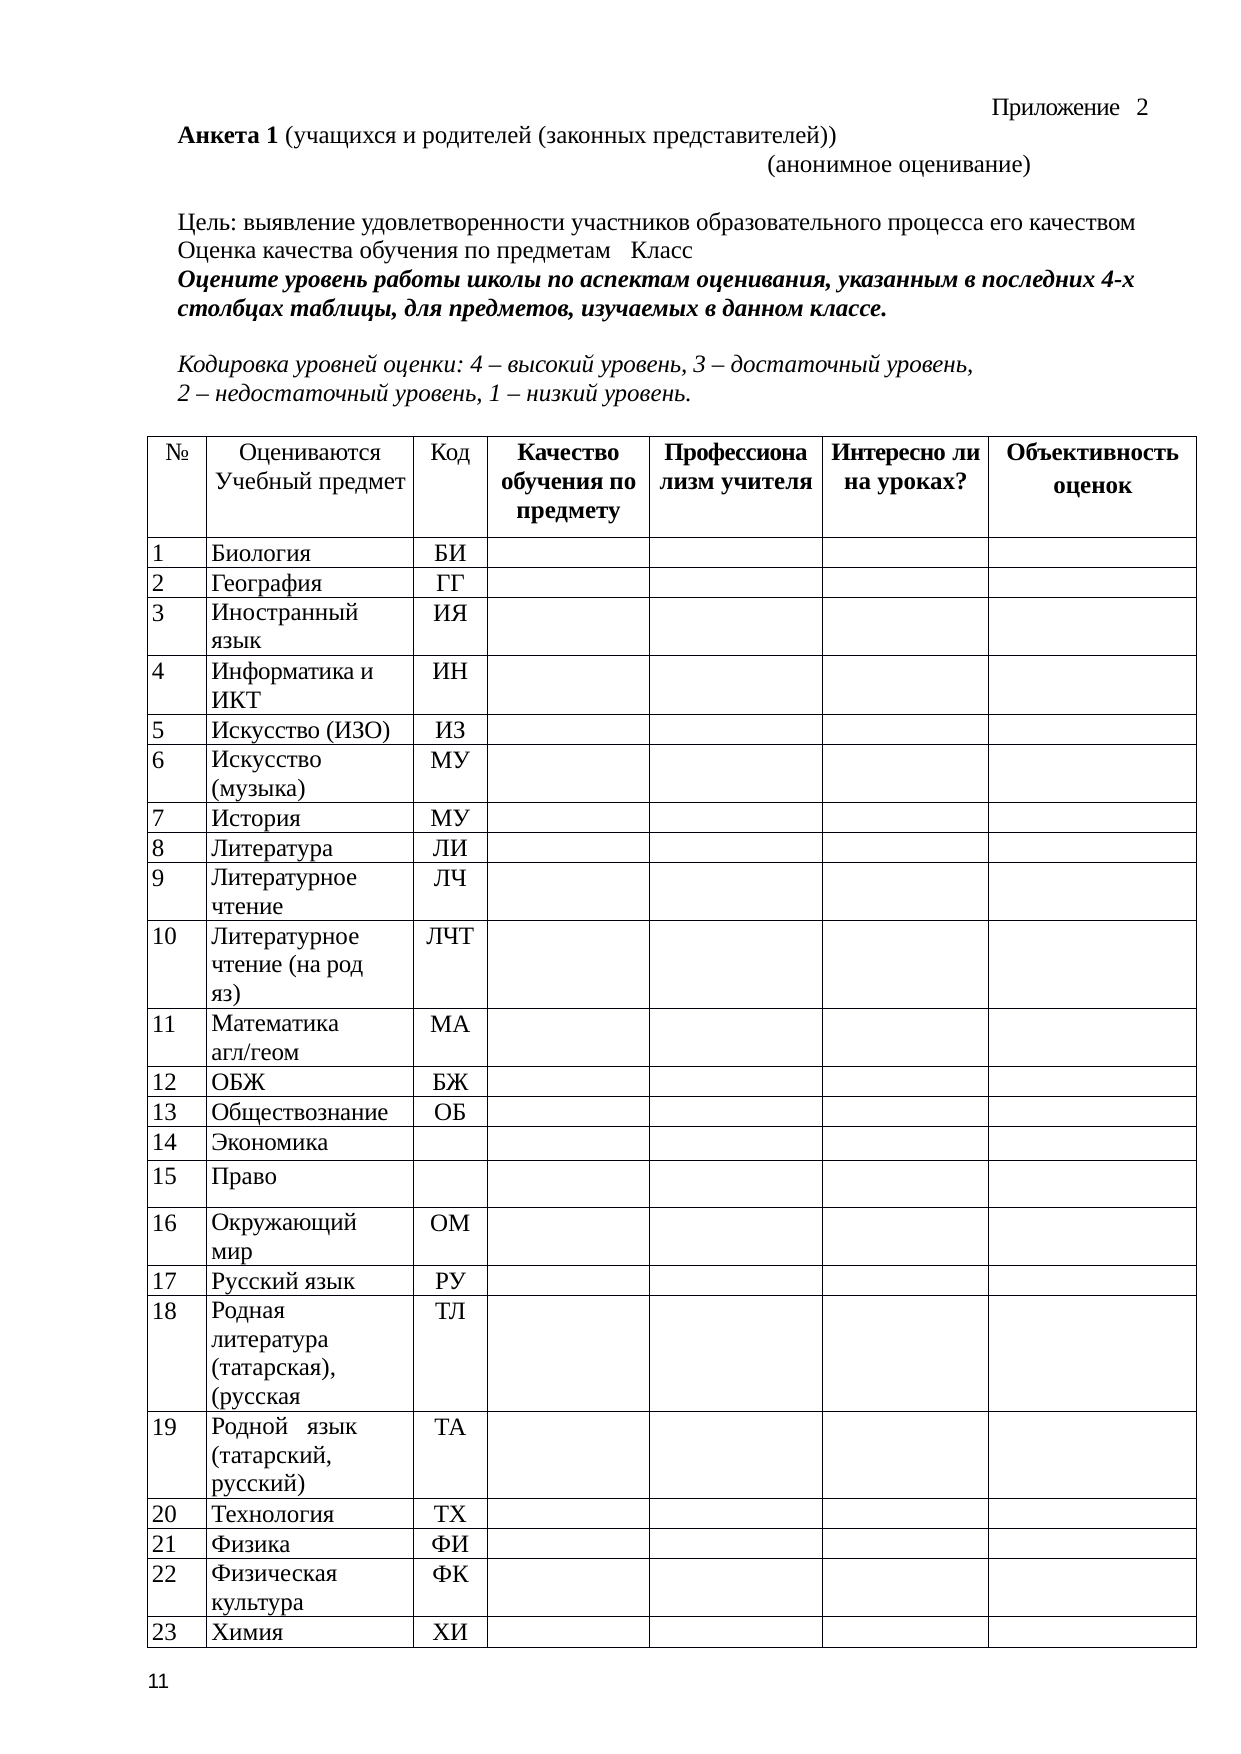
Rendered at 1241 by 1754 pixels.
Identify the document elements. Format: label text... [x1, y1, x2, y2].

table_cell Родной язык (татарский, русский) [207, 1412, 413, 1498]
table_cell ТА [414, 1412, 487, 1498]
table_cell 20 [148, 1499, 206, 1528]
table_cell [488, 656, 649, 714]
table_cell [488, 1097, 649, 1126]
table_cell [488, 1617, 649, 1647]
table_cell [823, 1559, 988, 1616]
table_cell [650, 1412, 822, 1498]
table_cell [488, 1529, 649, 1558]
table_cell [650, 1097, 822, 1126]
table_cell [488, 863, 649, 920]
table_cell Химия [207, 1617, 413, 1647]
table_cell [989, 833, 1196, 862]
table_cell БИ [414, 538, 487, 567]
table_cell [823, 1266, 988, 1295]
table_cell [989, 921, 1196, 1008]
table_cell [823, 598, 988, 655]
table_cell [823, 1529, 988, 1558]
table_cell [989, 1127, 1196, 1160]
table_cell [650, 715, 822, 744]
table_cell ИЗ [414, 715, 487, 744]
table_cell Биология [207, 538, 413, 567]
table_cell ХИ [414, 1617, 487, 1647]
table_cell 14 [148, 1127, 206, 1160]
text (анонимное оценивание) [767, 149, 1196, 178]
table_cell 8 [148, 833, 206, 862]
table_cell 21 [148, 1529, 206, 1558]
table_header Интересно ли на уроках? [823, 437, 988, 537]
table_cell МУ [414, 745, 487, 802]
table_cell [823, 1208, 988, 1265]
table_cell [989, 803, 1196, 832]
table_cell [488, 1559, 649, 1616]
table_cell ГГ [414, 568, 487, 597]
table_cell [823, 715, 988, 744]
table_cell ИЯ [414, 598, 487, 655]
table_cell [989, 598, 1196, 655]
table_cell [650, 538, 822, 567]
table_header Качество обучения по предмету [488, 437, 649, 537]
table_cell [650, 1266, 822, 1295]
table_cell [488, 1161, 649, 1207]
table_cell [823, 1499, 988, 1528]
table_cell ОМ [414, 1208, 487, 1265]
table_cell [650, 656, 822, 714]
table_header Оцениваются Учебный предмет [207, 437, 413, 537]
table_header Профессиона лизм учителя [650, 437, 822, 537]
table_cell [823, 538, 988, 567]
table_cell 19 [148, 1412, 206, 1498]
table_cell [650, 1161, 822, 1207]
table_cell Литературное чтение [374, 863, 413, 920]
table_cell [823, 1127, 988, 1160]
table_cell Математика агл/геом [356, 1009, 413, 1066]
table_cell 5 [148, 715, 206, 744]
table_cell [650, 1067, 822, 1096]
table_cell [488, 1009, 649, 1066]
table_cell ИН [414, 656, 487, 714]
table_cell 1 [148, 538, 206, 567]
table_cell [989, 1009, 1196, 1066]
table_cell ОБ [414, 1097, 487, 1126]
table_cell [989, 1266, 1196, 1295]
table_cell 10 [148, 921, 206, 1008]
table_cell [823, 833, 988, 862]
table_cell 6 [148, 745, 206, 802]
table_cell [650, 1559, 822, 1616]
table_cell История [207, 803, 413, 832]
table_cell 7 [148, 803, 206, 832]
table_cell [989, 656, 1196, 714]
table_cell [488, 538, 649, 567]
table_cell [650, 1499, 822, 1528]
table_cell [488, 803, 649, 832]
table_cell [823, 1067, 988, 1096]
table_cell БЖ [414, 1067, 487, 1096]
table_cell [414, 1127, 487, 1160]
table_cell [650, 1529, 822, 1558]
table_cell [488, 1412, 649, 1498]
table_cell [823, 656, 988, 714]
table_cell [989, 1412, 1196, 1498]
table_cell 11 [148, 1009, 206, 1066]
table_cell [650, 803, 822, 832]
table_cell [823, 1412, 988, 1498]
table_cell [823, 568, 988, 597]
table_cell [989, 1161, 1196, 1207]
table_cell ОБЖ [207, 1067, 413, 1096]
table_cell Искусство (ИЗО) [207, 715, 413, 744]
table_cell [650, 598, 822, 655]
table_cell МА [414, 1009, 487, 1066]
table_cell Технология [207, 1499, 413, 1528]
table_cell Обществознание [207, 1097, 413, 1126]
table_cell Информатика и ИКТ [393, 656, 413, 714]
table_cell [989, 538, 1196, 567]
table_cell 4 [148, 656, 206, 714]
table_cell [823, 1296, 988, 1411]
table_cell [650, 833, 822, 862]
table_cell [650, 568, 822, 597]
table_cell Русский язык [207, 1266, 413, 1295]
table_cell [488, 1067, 649, 1096]
table_cell Физика [207, 1529, 413, 1558]
table_cell География [207, 568, 413, 597]
table_header № [148, 437, 206, 537]
table_cell [823, 1161, 988, 1207]
table_cell ТЛ [414, 1296, 487, 1411]
table_cell ФК [414, 1559, 487, 1616]
table_cell МУ [414, 803, 487, 832]
table_cell [650, 745, 822, 802]
table_cell [488, 1296, 649, 1411]
table_cell [650, 1296, 822, 1411]
table_cell [989, 1296, 1196, 1411]
table_cell РУ [414, 1266, 487, 1295]
table_cell [823, 1617, 988, 1647]
table_cell [488, 921, 649, 1008]
table_cell [650, 1208, 822, 1265]
table_cell Иностранный язык [372, 598, 413, 655]
table_cell [989, 745, 1196, 802]
table_cell [488, 1499, 649, 1528]
table_cell [488, 1127, 649, 1160]
table_cell [488, 715, 649, 744]
table_cell [989, 715, 1196, 744]
table_cell [488, 598, 649, 655]
table_cell [989, 1097, 1196, 1126]
table_cell [488, 833, 649, 862]
table_cell [989, 1208, 1196, 1265]
table_cell 13 [148, 1097, 206, 1126]
table_cell Право [207, 1161, 413, 1207]
table_cell 9 [148, 863, 206, 920]
table_cell [989, 1529, 1196, 1558]
table_cell [989, 1499, 1196, 1528]
table_cell 23 [148, 1617, 206, 1647]
table_cell ФИ [414, 1529, 487, 1558]
table_cell [989, 1067, 1196, 1096]
table_cell [650, 1009, 822, 1066]
table_cell Литература [207, 833, 413, 862]
table_cell [414, 1161, 487, 1207]
table_cell 3 [148, 598, 206, 655]
text Оцените уровень работы школы по аспектам оценивания, указанным в последних 4-х столбцах таблицы, для предметов, изучаемых в данном классе. [177, 265, 1170, 322]
text Цель: выявление удовлетворенности участников образовательного процесса его качеством Оценка качества обучения по предметам Класс [177, 207, 1170, 264]
table_cell [823, 803, 988, 832]
table_cell [650, 1617, 822, 1647]
table_cell [989, 568, 1196, 597]
table_cell Экономика [207, 1127, 413, 1160]
table_cell 18 [148, 1296, 206, 1411]
table_cell 12 [148, 1067, 206, 1096]
table_cell Литературное чтение (на род яз) [207, 921, 413, 1008]
table_cell [650, 1127, 822, 1160]
text Кодировка уровней оценки: 4 – высокий уровень, 3 – достаточный уровень, 2 – недостаточный уровень, 1 – низкий уровень. [177, 349, 988, 407]
table_cell 15 [148, 1161, 206, 1207]
table_cell [488, 1208, 649, 1265]
table_cell [650, 921, 822, 1008]
table_cell Родная литература (татарская), (русская [207, 1296, 413, 1411]
table_header Код [414, 437, 487, 537]
table_cell 17 [148, 1266, 206, 1295]
table_cell [823, 863, 988, 920]
table_cell ЛИ [414, 833, 487, 862]
table_cell Окружающий мир [373, 1208, 413, 1265]
table_cell ЛЧТ [414, 921, 487, 1008]
table_cell [989, 863, 1196, 920]
table_cell ТХ [414, 1499, 487, 1528]
table_cell [488, 745, 649, 802]
table_cell ЛЧ [414, 863, 487, 920]
table_cell [823, 921, 988, 1008]
text Приложение 2 Анкета 1 (учащихся и родителей (законных представителей)) [177, 92, 1170, 149]
table_cell [823, 1009, 988, 1066]
table_cell Искусство (музыка) [337, 745, 413, 802]
table_cell 22 [148, 1559, 206, 1616]
table_cell [989, 1559, 1196, 1616]
table_cell [989, 1617, 1196, 1647]
table_cell Физическая культура [352, 1559, 413, 1616]
table_cell [488, 568, 649, 597]
table_header Объективность оценок [989, 437, 1196, 537]
table_cell [488, 1266, 649, 1295]
table_cell 16 [148, 1208, 206, 1265]
table_cell [823, 1097, 988, 1126]
table_cell [823, 745, 988, 802]
table_cell [650, 863, 822, 920]
table_cell 2 [148, 568, 206, 597]
